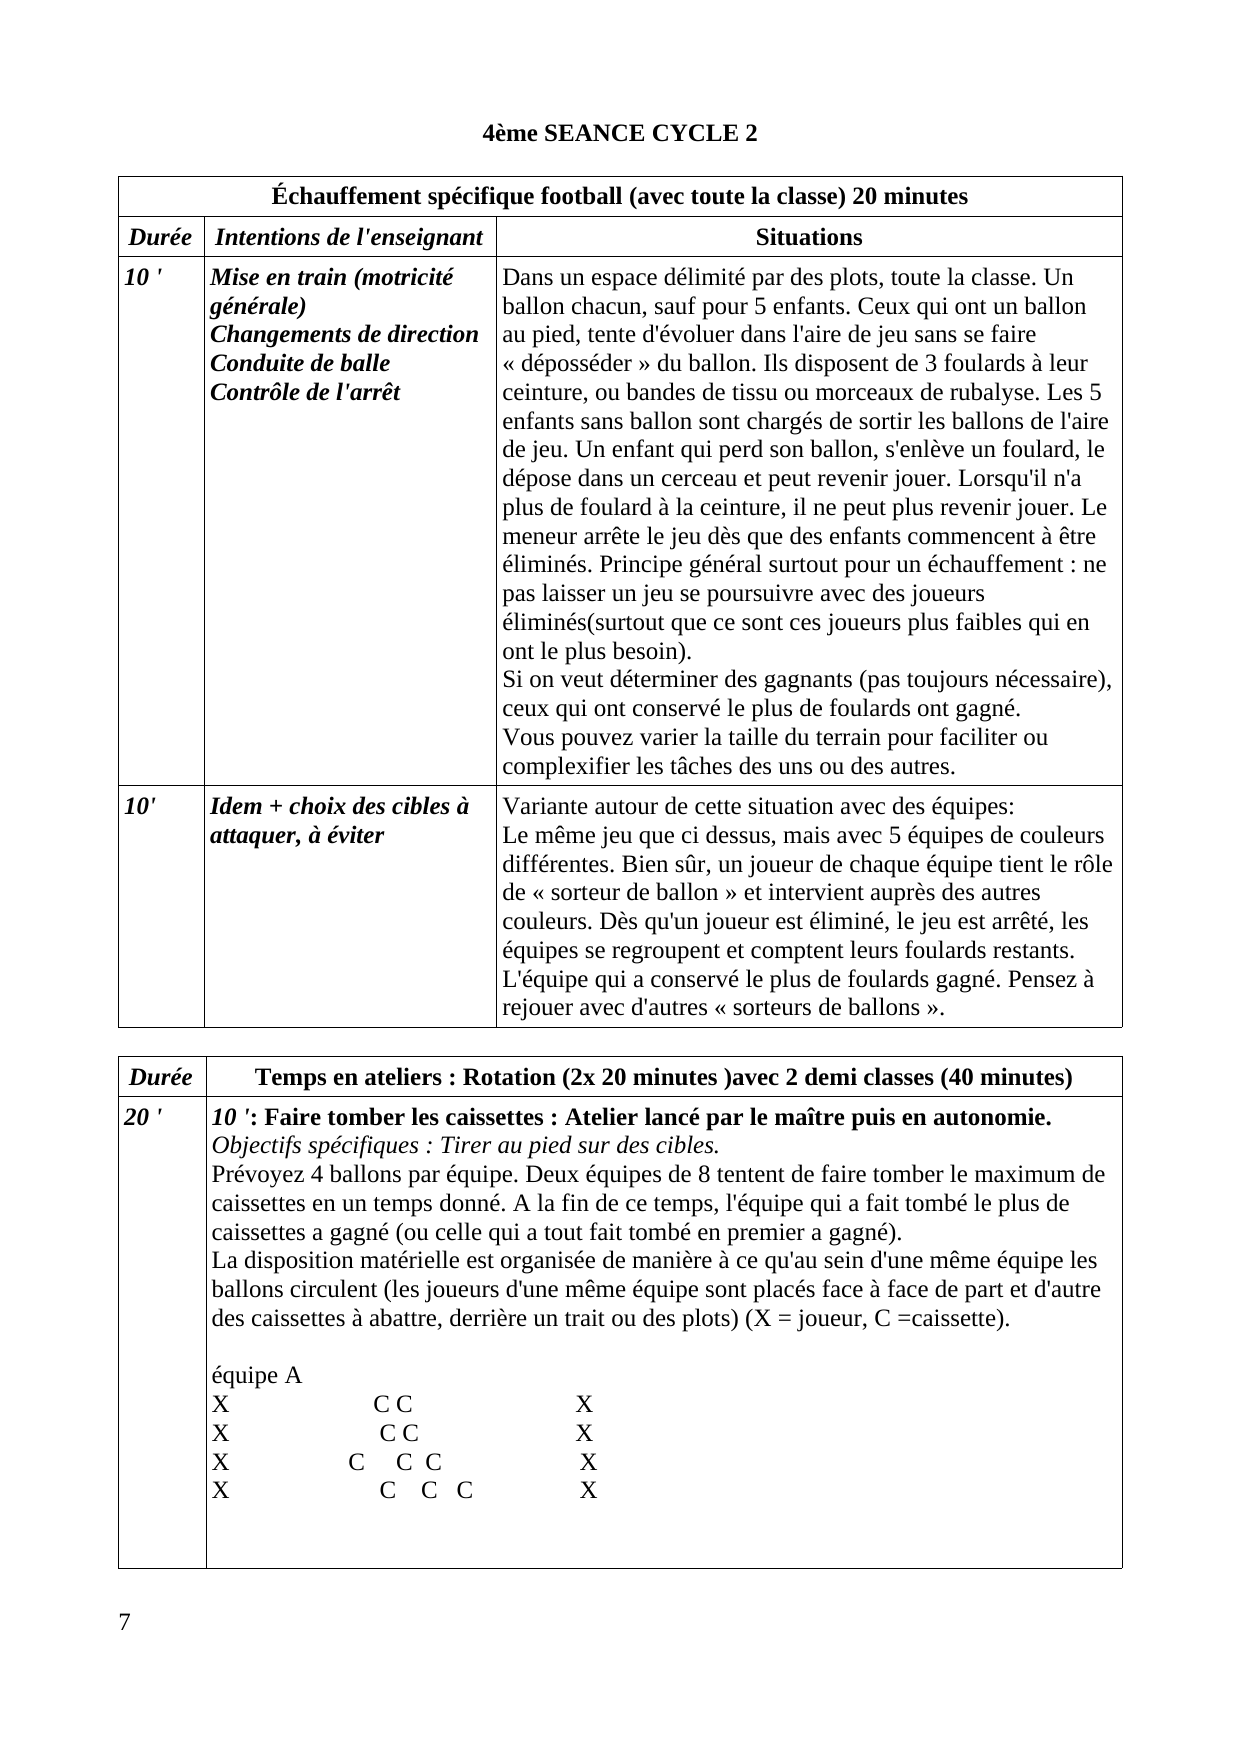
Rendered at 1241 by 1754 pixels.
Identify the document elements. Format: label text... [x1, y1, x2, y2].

table_header Échauffement spécifique football (avec toute la classe) 20 minutes [119, 177, 1122, 216]
table_cell Situations [497, 217, 1122, 256]
table_cell Idem + choix des cibles à attaquer, à éviter [205, 786, 496, 1027]
table_cell Dans un espace délimité par des plots, toute la classe. Un ballon chacun, sauf pour 5 enfants. Ceux qui ont un ballon au pied, tente d'évoluer dans l'aire de jeu sans se faire « déposséder » du ballon. Ils disposent de 3 foulards à leur ceinture, ou bandes de tissu ou morceaux de rubalyse. Les 5 enfants sans ballon sont chargés de sortir les ballons de l'aire de jeu. Un enfant qui perd son ballon, s'enlève un foulard, le dépose dans un cerceau et peut revenir jouer. Lorsqu'il n'a plus de foulard à la ceinture, il ne peut plus revenir jouer. Le meneur arrête le jeu dès que des enfants commencent à être éliminés. Principe général surtout pour un échauffement : ne pas laisser un jeu se poursuivre avec des joueurs éliminés(surtout que ce sont ces joueurs plus faibles qui en ont le plus besoin). Si on veut déterminer des gagnants (pas toujours nécessaire), ceux qui ont conservé le plus de foulards ont gagné. Vous pouvez varier la taille du terrain pour faciliter ou complexifier les tâches des uns ou des autres. [497, 257, 1122, 785]
table_cell Durée [119, 217, 204, 256]
text 4ème SEANCE CYCLE 2 [118, 118, 1122, 147]
table_header Temps en ateliers : Rotation (2x 20 minutes )avec 2 demi classes (40 minutes) [207, 1057, 1122, 1096]
table_cell 10 ': Faire tomber les caissettes : Atelier lancé par le maître puis en autonomie. Objectifs spécifiques : Tirer au pied sur des cibles. Prévoyez 4 ballons par équipe. Deux équipes de 8 tentent de faire tomber le maximum de caissettes en un temps donné. A la fin de ce temps, l'équipe qui a fait tombé le plus de caissettes a gagné (ou celle qui a tout fait tombé en premier a gagné). La disposition matérielle est organisée de manière à ce qu'au sein d'une même équipe les ballons circulent (les joueurs d'une même équipe sont placés face à face de part et d'autre des caissettes à abattre, derrière un trait ou des plots) (X = joueur, C =caissette). équipe A X C C X X C C X X C C C X X C C C X [207, 1097, 1122, 1568]
table_cell 20 ' [119, 1097, 206, 1568]
table_header Durée [119, 1057, 206, 1096]
table_cell Mise en train (motricité générale) Changements de direction Conduite de balle Contrôle de l'arrêt [205, 257, 496, 785]
table_cell Variante autour de cette situation avec des équipes: Le même jeu que ci dessus, mais avec 5 équipes de couleurs différentes. Bien sûr, un joueur de chaque équipe tient le rôle de « sorteur de ballon » et intervient auprès des autres couleurs. Dès qu'un joueur est éliminé, le jeu est arrêté, les équipes se regroupent et comptent leurs foulards restants. L'équipe qui a conservé le plus de foulards gagné. Pensez à rejouer avec d'autres « sorteurs de ballons ». [497, 786, 1122, 1027]
table_cell 10' [119, 786, 204, 1027]
table_cell Intentions de l'enseignant [205, 217, 496, 256]
table_cell 10 ' [119, 257, 204, 785]
